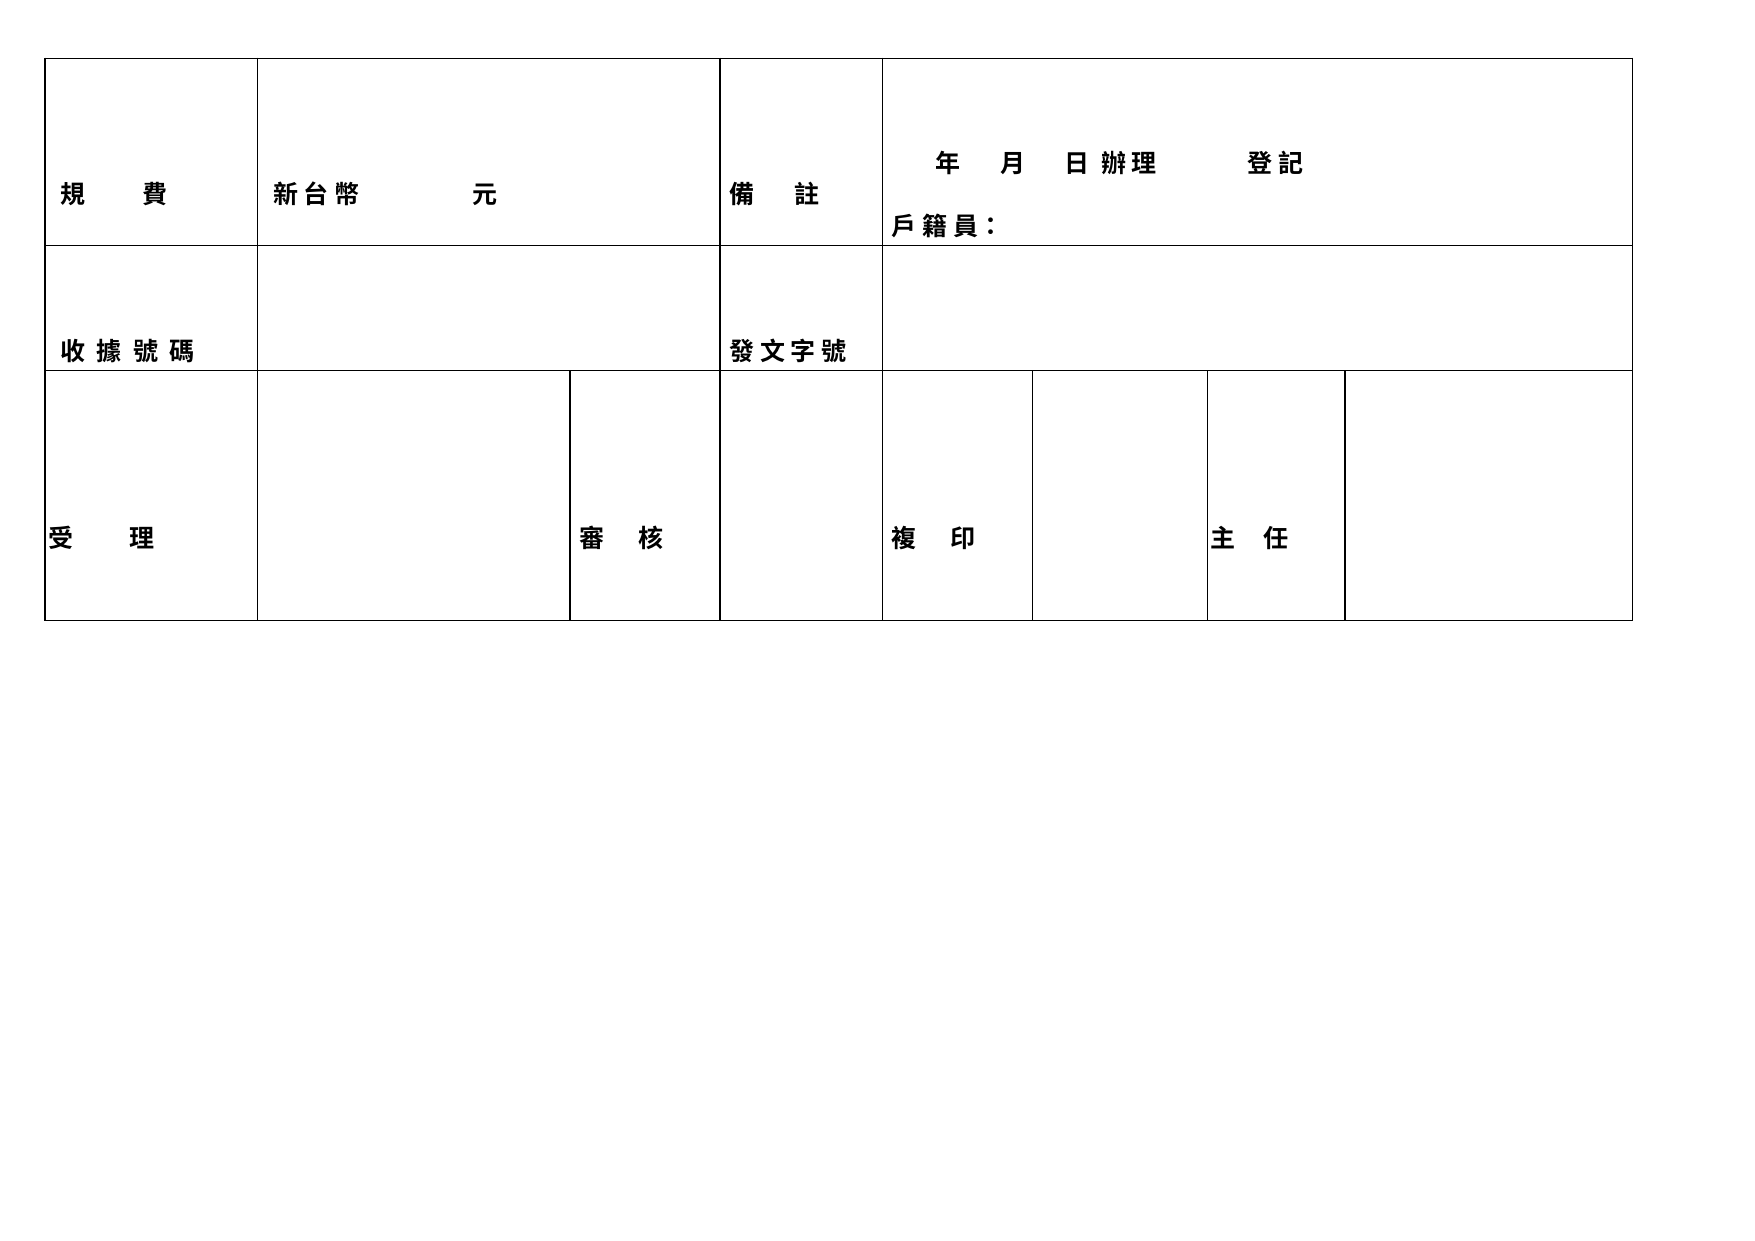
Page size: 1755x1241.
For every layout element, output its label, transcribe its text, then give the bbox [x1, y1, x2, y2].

table_cell [1033, 371, 1207, 620]
table_cell 主 任 [1208, 371, 1344, 620]
table_cell [258, 371, 569, 620]
table_cell 備 註 [721, 59, 882, 245]
table_cell [1346, 371, 1632, 620]
table_cell 審 核 [571, 371, 719, 620]
table_cell [883, 246, 1632, 370]
table_cell 受 理 [46, 371, 257, 620]
table_cell 規 費 [46, 59, 257, 245]
table_cell 發 文 字 號 [721, 246, 882, 370]
table_cell 收 據 號 碼 [46, 246, 257, 370]
table_cell 複 印 [883, 371, 1032, 620]
table_cell [721, 371, 882, 620]
table_cell [258, 246, 719, 370]
table_cell 新 台 幣 元 [258, 59, 719, 245]
table_cell 年 月 日 辦 理 登 記 戶 籍 員： [883, 59, 1632, 245]
